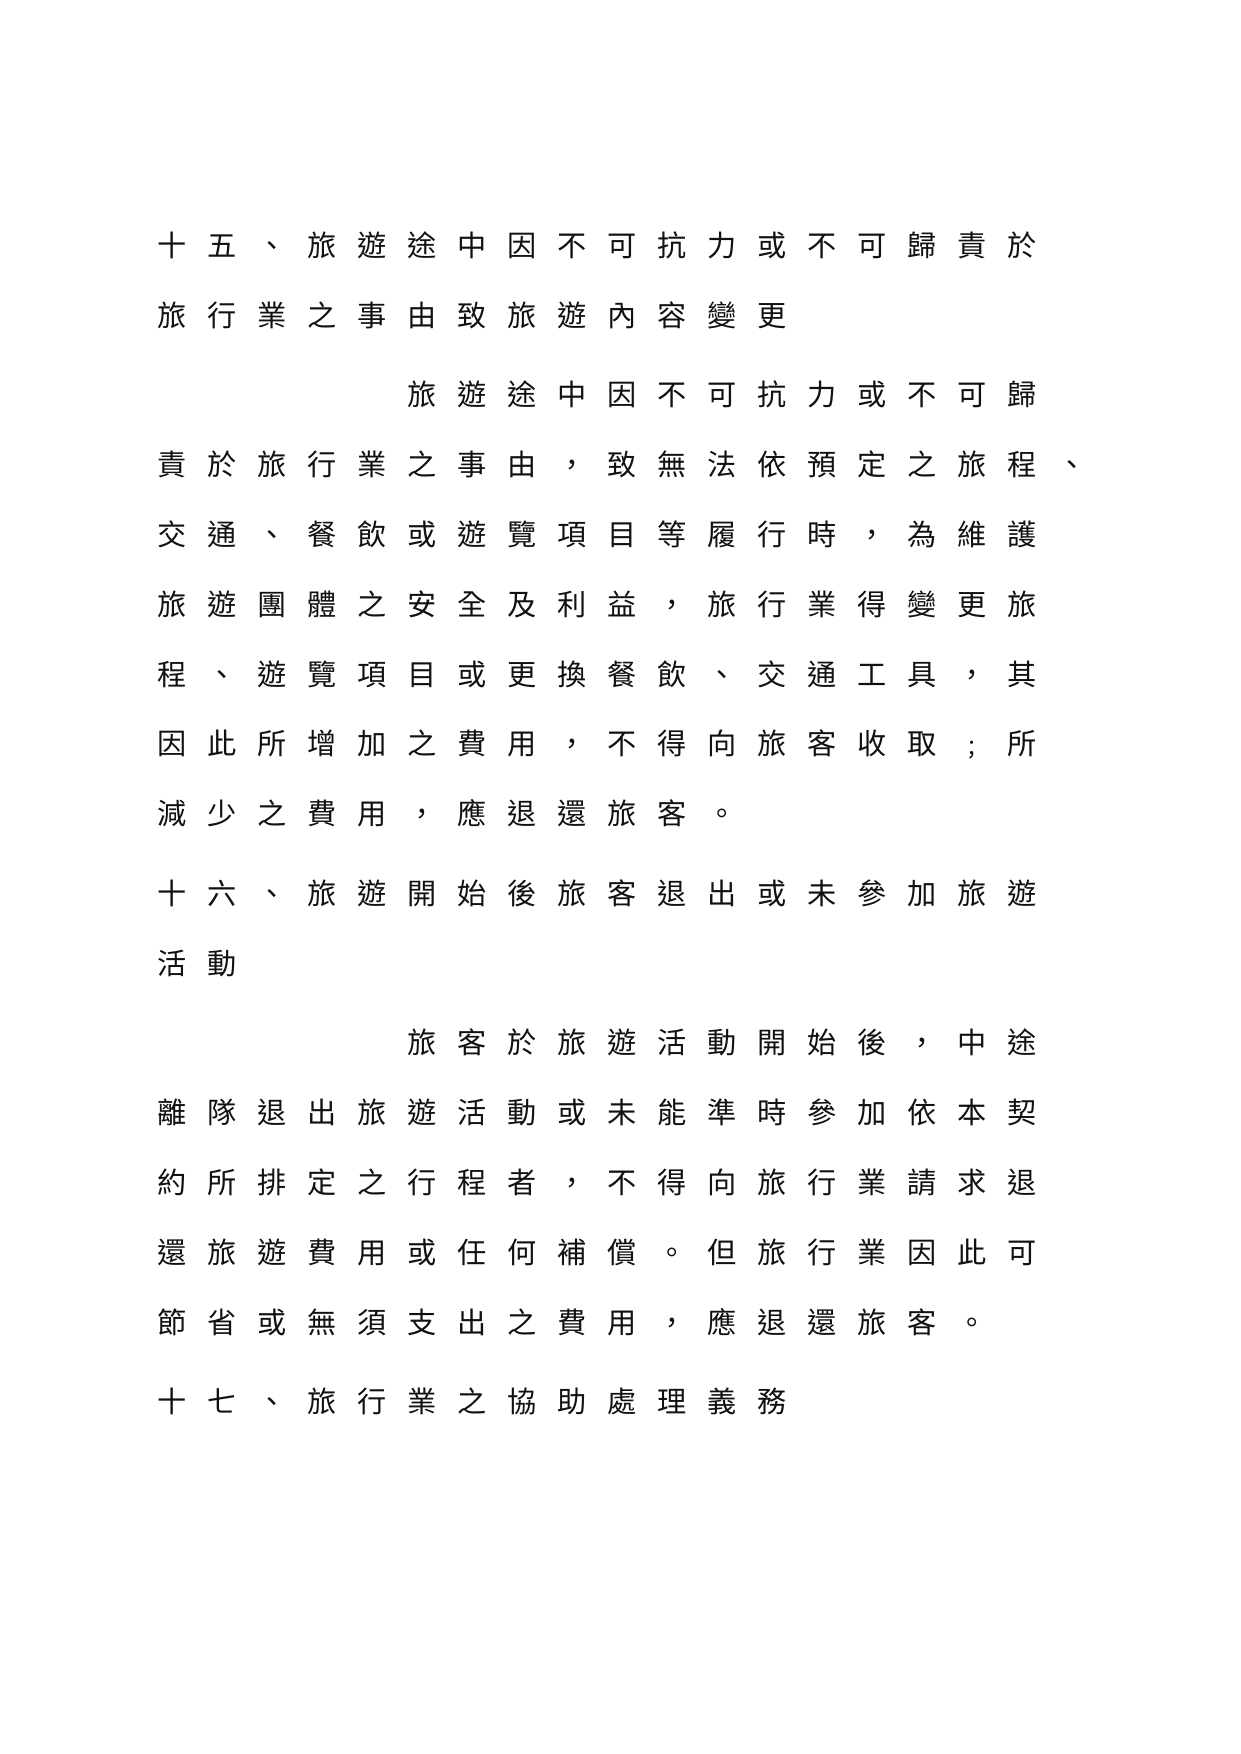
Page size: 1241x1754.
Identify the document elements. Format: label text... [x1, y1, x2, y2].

text 旅客於旅遊活動開始後，中途離隊退出旅遊活動或未能準時參加依本契約所排定之行程者，不得向旅行業請求退還旅遊費用或任何補償。但旅行業因此可節省或無須支出之費用，應退還旅客。 [158, 1006, 1083, 1355]
text 十五、旅遊途中因不可抗力或不可歸責於旅行業之事由致旅遊內容變更 [158, 208, 1083, 348]
text 旅遊途中因不可抗力或不可歸責於旅行業之事由，致無法依預定之旅程、交通、餐飲或遊覽項目等履行時，為維護旅遊團體之安全及利益，旅行業得變更旅程、遊覽項目或更換餐飲、交通工具，其因此所增加之費用，不得向旅客收取﹔所減少之費用，應退還旅客。 [158, 358, 1083, 847]
text 十七、旅行業之協助處理義務 [158, 1365, 1083, 1435]
text 十六、旅遊開始後旅客退出或未參加旅遊活動 [158, 857, 1083, 996]
